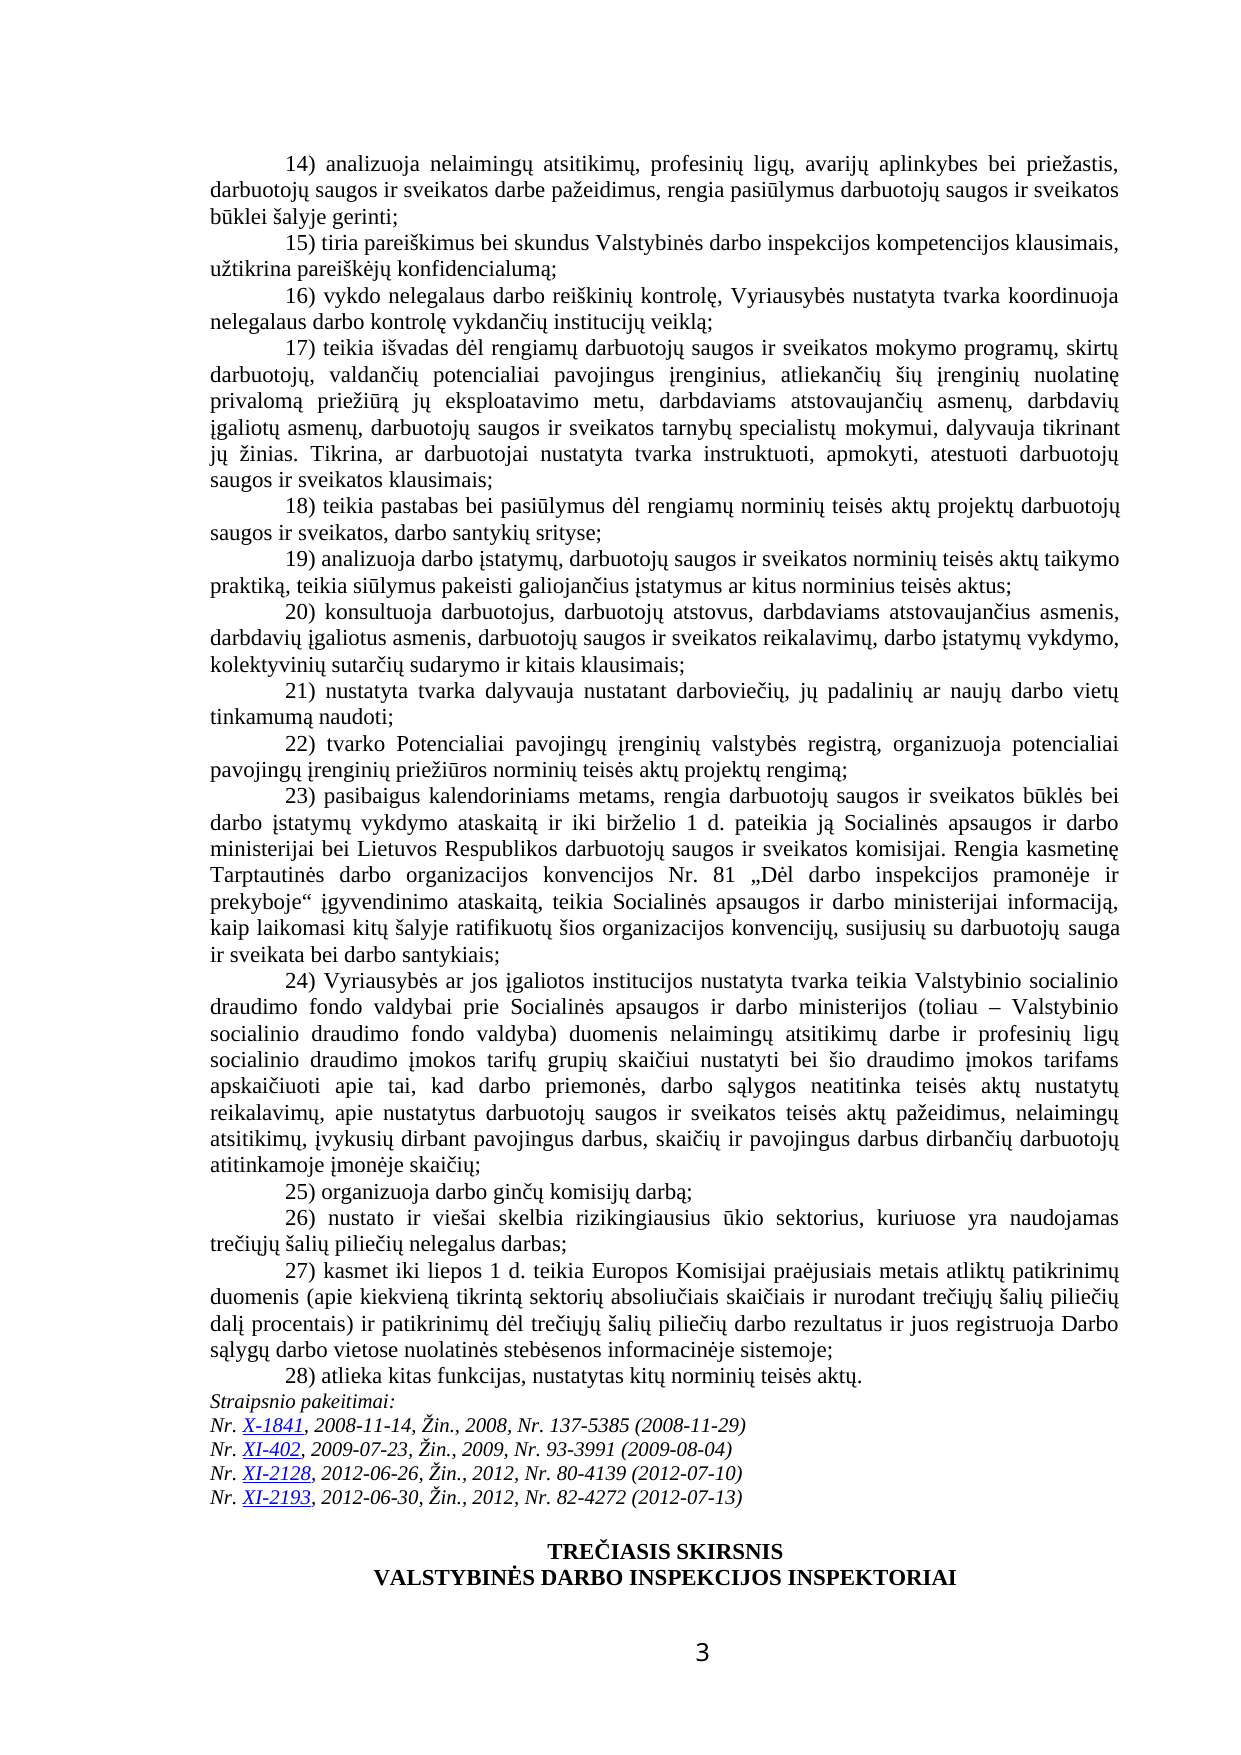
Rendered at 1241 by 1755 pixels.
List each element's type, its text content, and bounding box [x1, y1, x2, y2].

text 14) analizuoja nelaimingų atsitikimų, profesinių ligų, avarijų aplinkybes bei priežastis, darbuotojų saugos ir sveikatos darbe pažeidimus, rengia pasiūlymus darbuotojų saugos ir sveikatos būklei šalyje gerinti; [210, 150, 1120, 229]
text 21) nustatyta tvarka dalyvauja nustatant darboviečių, jų padalinių ar naujų darbo vietų tinkamumą naudoti; [210, 677, 1120, 730]
text 20) konsultuoja darbuotojus, darbuotojų atstovus, darbdaviams atstovaujančius asmenis, darbdavių įgaliotus asmenis, darbuotojų saugos ir sveikatos reikalavimų, darbo įstatymų vykdymo, kolektyvinių sutarčių sudarymo ir kitais klausimais; [210, 598, 1120, 677]
text 18) teikia pastabas bei pasiūlymus dėl rengiamų norminių teisės aktų projektų darbuotojų saugos ir sveikatos, darbo santykių srityse; [210, 493, 1120, 545]
text TREČIASIS SKIRSNIS [210, 1538, 1120, 1564]
text 28) atlieka kitas funkcijas, nustatytas kitų norminių teisės aktų. [210, 1362, 1120, 1389]
text 22) tvarko Potencialiai pavojingų įrenginių valstybės registrą, organizuoja potencialiai pavojingų įrenginių priežiūros norminių teisės aktų projektų rengimą; [210, 730, 1120, 782]
text VALSTYBINĖS DARBO INSPEKCIJOS INSPEKTORIAI [210, 1564, 1120, 1590]
text 19) analizuoja darbo įstatymų, darbuotojų saugos ir sveikatos norminių teisės aktų taikymo praktiką, teikia siūlymus pakeisti galiojančius įstatymus ar kitus norminius teisės aktus; [210, 545, 1120, 598]
text 15) tiria pareiškimus bei skundus Valstybinės darbo inspekcijos kompetencijos klausimais, užtikrina pareiškėjų konfidencialumą; [210, 229, 1120, 282]
text Straipsnio pakeitimai: [210, 1389, 1120, 1413]
text Nr. XI-402, 2009-07-23, Žin., 2009, Nr. 93-3991 (2009-08-04) [210, 1437, 1120, 1461]
text Nr. X-1841, 2008-11-14, Žin., 2008, Nr. 137-5385 (2008-11-29) [210, 1413, 1120, 1437]
text 24) Vyriausybės ar jos įgaliotos institucijos nustatyta tvarka teikia Valstybinio socialinio draudimo fondo valdybai prie Socialinės apsaugos ir darbo ministerijos (toliau – Valstybinio socialinio draudimo fondo valdyba) duomenis nelaimingų atsitikimų darbe ir profesinių ligų socialinio draudimo įmokos tarifų grupių skaičiui nustatyti bei šio draudimo įmokos tarifams apskaičiuoti apie tai, kad darbo priemonės, darbo sąlygos neatitinka teisės aktų nustatytų reikalavimų, apie nustatytus darbuotojų saugos ir sveikatos teisės aktų pažeidimus, nelaimingų atsitikimų, įvykusių dirbant pavojingus darbus, skaičių ir pavojingus darbus dirbančių darbuotojų atitinkamoje įmonėje skaičių; [210, 967, 1120, 1178]
text 16) vykdo nelegalaus darbo reiškinių kontrolę, Vyriausybės nustatyta tvarka koordinuoja nelegalaus darbo kontrolę vykdančių institucijų veiklą; [210, 282, 1120, 334]
text 23) pasibaigus kalendoriniams metams, rengia darbuotojų saugos ir sveikatos būklės bei darbo įstatymų vykdymo ataskaitą ir iki birželio 1 d. pateikia ją Socialinės apsaugos ir darbo ministerijai bei Lietuvos Respublikos darbuotojų saugos ir sveikatos komisijai. Rengia kasmetinę Tarptautinės darbo organizacijos konvencijos Nr. 81 „Dėl darbo inspekcijos pramonėje ir prekyboje“ įgyvendinimo ataskaitą, teikia Socialinės apsaugos ir darbo ministerijai informaciją, kaip laikomasi kitų šalyje ratifikuotų šios organizacijos konvencijų, susijusių su darbuotojų sauga ir sveikata bei darbo santykiais; [210, 782, 1120, 967]
text 25) organizuoja darbo ginčų komisijų darbą; [210, 1178, 1120, 1204]
text 17) teikia išvadas dėl rengiamų darbuotojų saugos ir sveikatos mokymo programų, skirtų darbuotojų, valdančių potencialiai pavojingus įrenginius, atliekančių šių įrenginių nuolatinę privalomą priežiūrą jų eksploatavimo metu, darbdaviams atstovaujančių asmenų, darbdavių įgaliotų asmenų, darbuotojų saugos ir sveikatos tarnybų specialistų mokymui, dalyvauja tikrinant jų žinias. Tikrina, ar darbuotojai nustatyta tvarka instruktuoti, apmokyti, atestuoti darbuotojų saugos ir sveikatos klausimais; [210, 334, 1120, 493]
text 26) nustato ir viešai skelbia rizikingiausius ūkio sektorius, kuriuose yra naudojamas trečiųjų šalių piliečių nelegalus darbas; [210, 1204, 1120, 1257]
text 27) kasmet iki liepos 1 d. teikia Europos Komisijai praėjusiais metais atliktų patikrinimų duomenis (apie kiekvieną tikrintą sektorių absoliučiais skaičiais ir nurodant trečiųjų šalių piliečių dalį procentais) ir patikrinimų dėl trečiųjų šalių piliečių darbo rezultatus ir juos registruoja Darbo sąlygų darbo vietose nuolatinės stebėsenos informacinėje sistemoje; [210, 1257, 1120, 1362]
text Nr. XI-2128, 2012-06-26, Žin., 2012, Nr. 80-4139 (2012-07-10) [210, 1461, 1120, 1485]
text Nr. XI-2193, 2012-06-30, Žin., 2012, Nr. 82-4272 (2012-07-13) [210, 1485, 1120, 1509]
